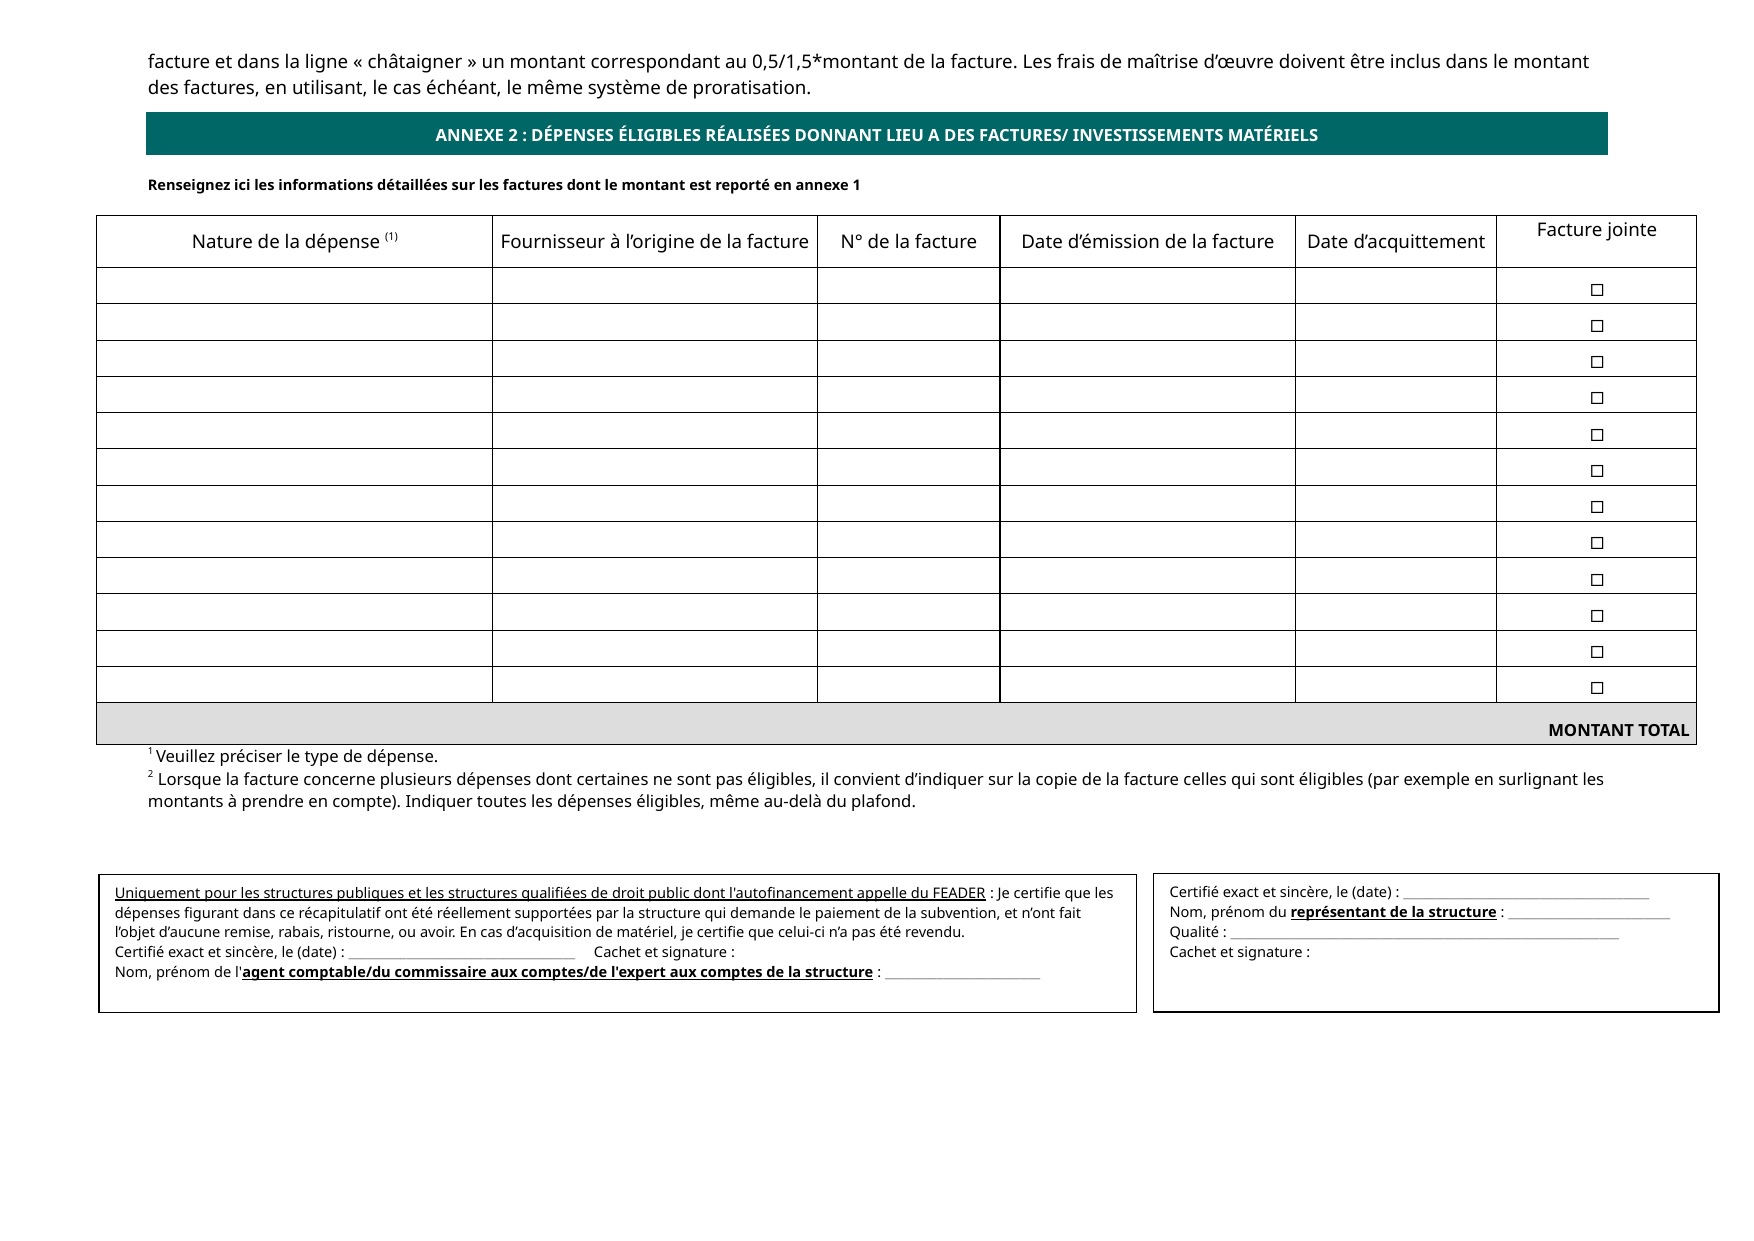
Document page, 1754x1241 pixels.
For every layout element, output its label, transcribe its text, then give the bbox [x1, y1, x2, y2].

table_cell [1296, 667, 1496, 702]
table_cell MONTANT TOTAL [97, 703, 1696, 744]
table_cell [1296, 304, 1496, 339]
table_cell [1001, 486, 1295, 521]
text Cachet et signature : [1169, 941, 1703, 961]
table_header Facture jointe [1497, 216, 1696, 267]
table_cell  [1497, 449, 1696, 484]
table_cell [1296, 449, 1496, 484]
table_header ANNEXE 2 : Dépenses éligibles réalisées donnant lieu a des factures/ investissements matériels [149, 115, 1605, 152]
table_cell [818, 304, 999, 339]
table_header Fournisseur à l’origine de la facture [493, 216, 817, 267]
table_cell [818, 413, 999, 448]
table_cell [97, 667, 492, 702]
table_cell [1001, 341, 1295, 376]
table_cell [1001, 667, 1295, 702]
table_cell  [1497, 377, 1696, 412]
table_cell  [1497, 341, 1696, 376]
table_cell [1296, 486, 1496, 521]
table_cell [97, 486, 492, 521]
table_cell [97, 304, 492, 339]
text Certifié exact et sincère, le (date) : ______________________________________ [1169, 882, 1703, 902]
text 1 Veuillez préciser le type de dépense. [148, 745, 1606, 767]
table_cell [493, 413, 817, 448]
table_cell  [1497, 304, 1696, 339]
table_cell [97, 558, 492, 593]
table_cell [493, 341, 817, 376]
table_cell [1296, 594, 1496, 629]
table_cell  [1497, 486, 1696, 521]
table_cell [97, 268, 492, 303]
table_cell [818, 341, 999, 376]
table_cell  [1497, 268, 1696, 303]
table_cell [818, 522, 999, 557]
table_cell [1296, 413, 1496, 448]
table_header Date d’émission de la facture [1001, 216, 1295, 267]
table_cell [1296, 558, 1496, 593]
table_cell [97, 631, 492, 666]
table_cell [818, 268, 999, 303]
text facture et dans la ligne « châtaigner » un montant correspondant au 0,5/1,5*montant de la facture. Les frais de maîtrise d’œuvre doivent être inclus dans le montant des factures, en utilisant, le cas échéant, le même système de proratisation. [148, 48, 1606, 99]
table_cell [1296, 377, 1496, 412]
table_cell [1001, 413, 1295, 448]
table_cell [1296, 268, 1496, 303]
text 2 Lorsque la facture concerne plusieurs dépenses dont certaines ne sont pas éligibles, il convient d’indiquer sur la copie de la facture celles qui sont éligibles (par exemple en surlignant les montants à prendre en compte). Indiquer toutes les dépenses éligibles, même au-delà du plafond. [148, 767, 1606, 813]
text Qualité : ____________________________________________________________ [1169, 921, 1703, 941]
table_cell [818, 667, 999, 702]
table_cell [493, 268, 817, 303]
table_cell [1001, 631, 1295, 666]
table_cell [1001, 558, 1295, 593]
table_cell  [1497, 594, 1696, 629]
table_cell  [1497, 667, 1696, 702]
table_cell [1296, 341, 1496, 376]
table_cell [493, 486, 817, 521]
table_cell [493, 667, 817, 702]
table_header N° de la facture [818, 216, 999, 267]
text Uniquement pour les structures publiques et les structures qualifiées de droit public dont l'autofinancement appelle du FEADER : Je certifie que les dépenses figurant dans ce récapitulatif ont été réellement supportées par la structure qui demande le paiement de la subvention, et n’ont fait l’objet d’aucune remise, rabais, ristourne, ou avoir. En cas d’acquisition de matériel, je certifie que celui-ci n’a pas été revendu. [114, 882, 1121, 942]
table_cell [1001, 377, 1295, 412]
table_cell [97, 377, 492, 412]
text Certifié exact et sincère, le (date) : ___________________________________ Cachet et signature : [114, 942, 1121, 962]
table_cell [493, 631, 817, 666]
table_cell  [1497, 558, 1696, 593]
table_cell [97, 413, 492, 448]
text Nom, prénom du représentant de la structure : _________________________ [1169, 902, 1703, 921]
table_cell [97, 594, 492, 629]
table_cell [493, 522, 817, 557]
table_cell [1001, 268, 1295, 303]
table_cell [493, 304, 817, 339]
table_cell [818, 558, 999, 593]
table_cell  [1497, 522, 1696, 557]
table_cell [818, 449, 999, 484]
text Nom, prénom de l'agent comptable/du commissaire aux comptes/de l'expert aux comptes de la structure : ________________________ [114, 962, 1121, 982]
table_header Date d’acquittement [1296, 216, 1496, 267]
table_cell [1296, 522, 1496, 557]
table_cell [493, 449, 817, 484]
table_cell  [1497, 631, 1696, 666]
table_cell [1001, 304, 1295, 339]
table_cell [97, 449, 492, 484]
table_header Nature de la dépense (1) [97, 216, 492, 267]
table_cell [1001, 449, 1295, 484]
table_cell [1296, 631, 1496, 666]
table_cell [97, 341, 492, 376]
table_cell [818, 486, 999, 521]
table_cell [818, 594, 999, 629]
table_cell [493, 594, 817, 629]
table_cell [818, 377, 999, 412]
table_cell [818, 631, 999, 666]
table_cell [493, 558, 817, 593]
table_cell [1001, 522, 1295, 557]
table_cell  [1497, 413, 1696, 448]
table_cell [493, 377, 817, 412]
text Renseignez ici les informations détaillées sur les factures dont le montant est reporté en annexe 1 [148, 175, 1606, 195]
table_cell [1001, 594, 1295, 629]
table_cell [97, 522, 492, 557]
